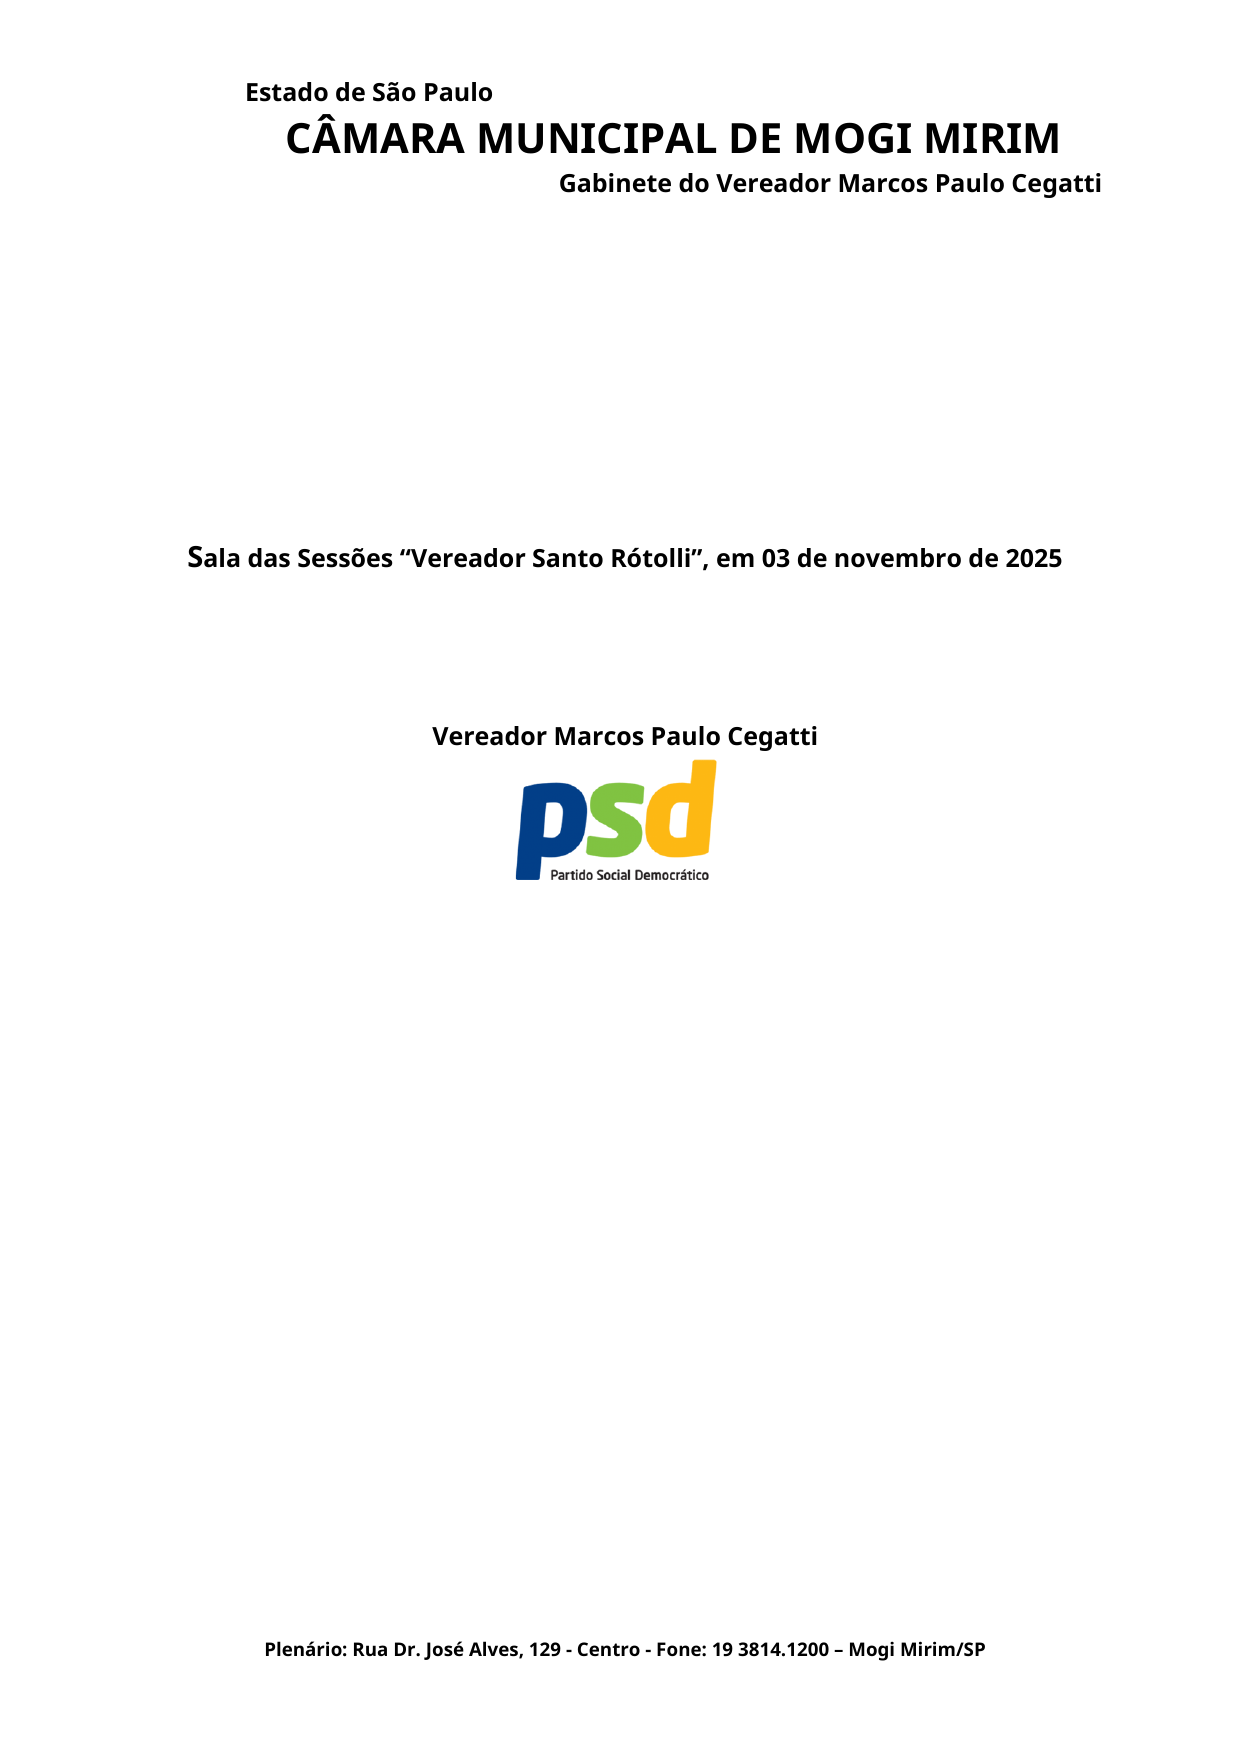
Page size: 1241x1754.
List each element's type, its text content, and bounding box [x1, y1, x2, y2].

text Sala das Sessões “Vereador Santo Rótolli”, em 03 de novembro de 2025 [148, 536, 1103, 576]
picture [515, 759, 719, 880]
text Vereador Marcos Paulo Cegatti [148, 718, 1103, 752]
